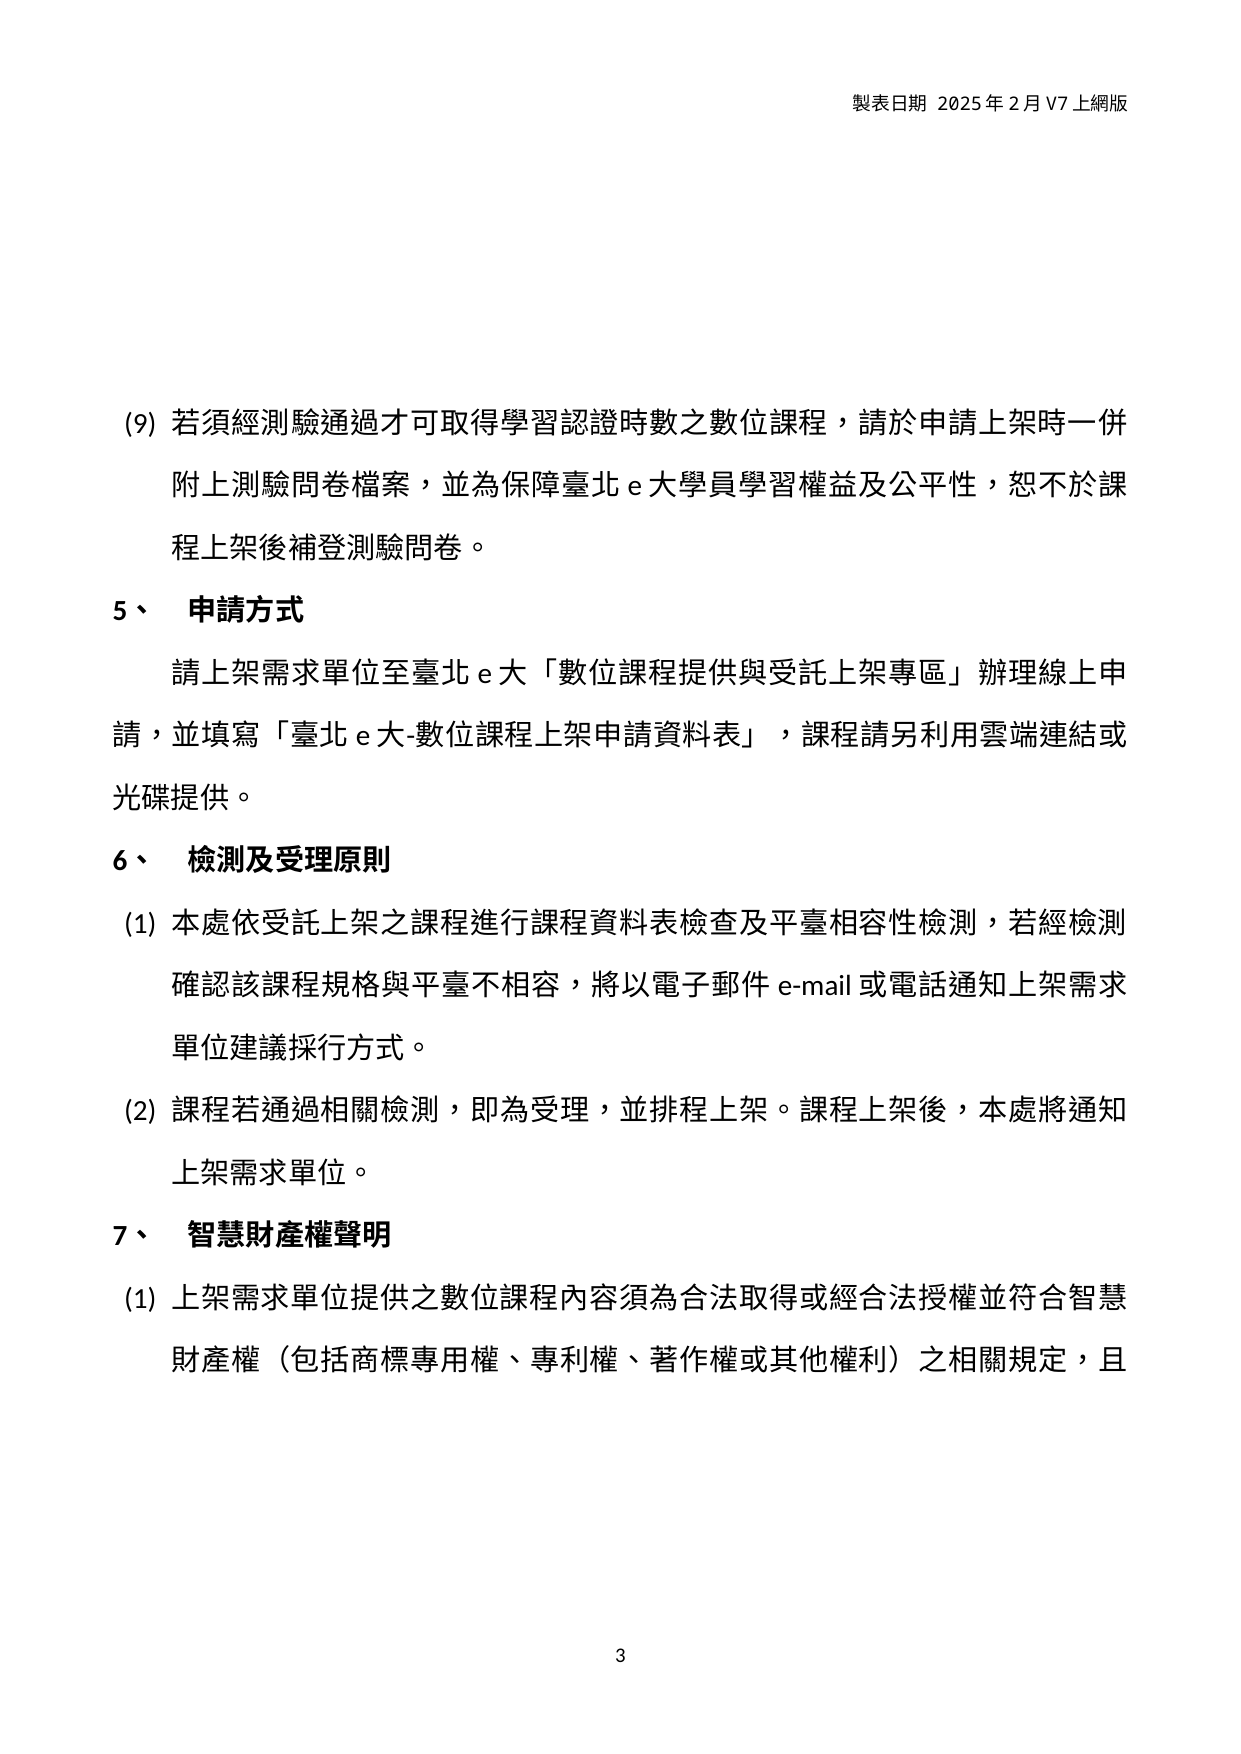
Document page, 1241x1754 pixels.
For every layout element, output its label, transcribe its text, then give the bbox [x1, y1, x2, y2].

list 課程若通過相關檢測，即為受理，並排程上架。課程上架後，本處將通知上架需求單位。 [124, 1066, 1128, 1191]
list 智慧財產權聲明 [112, 1191, 1128, 1254]
list 檢測及受理原則 [112, 816, 1128, 879]
list 申請方式 [112, 566, 1128, 629]
list 上架需求單位提供之數位課程內容須為合法取得或經合法授權並符合智慧財產權（包括商標專用權、專利權、著作權或其他權利）之相關規定，且 [124, 1254, 1128, 1379]
list 本處依受託上架之課程進行課程資料表檢查及平臺相容性檢測，若經檢測確認該課程規格與平臺不相容，將以電子郵件e-mail或電話通知上架需求單位建議採行方式。 [124, 879, 1128, 1066]
list 若須經測驗通過才可取得學習認證時數之數位課程，請於申請上架時一併附上測驗問卷檔案，並為保障臺北e大學員學習權益及公平性，恕不於課程上架後補登測驗問卷。 [124, 379, 1128, 566]
text 請上架需求單位至臺北e大「數位課程提供與受託上架專區」辦理線上申請，並填寫「臺北e大-數位課程上架申請資料表」，課程請另利用雲端連結或光碟提供。 [112, 629, 1128, 816]
